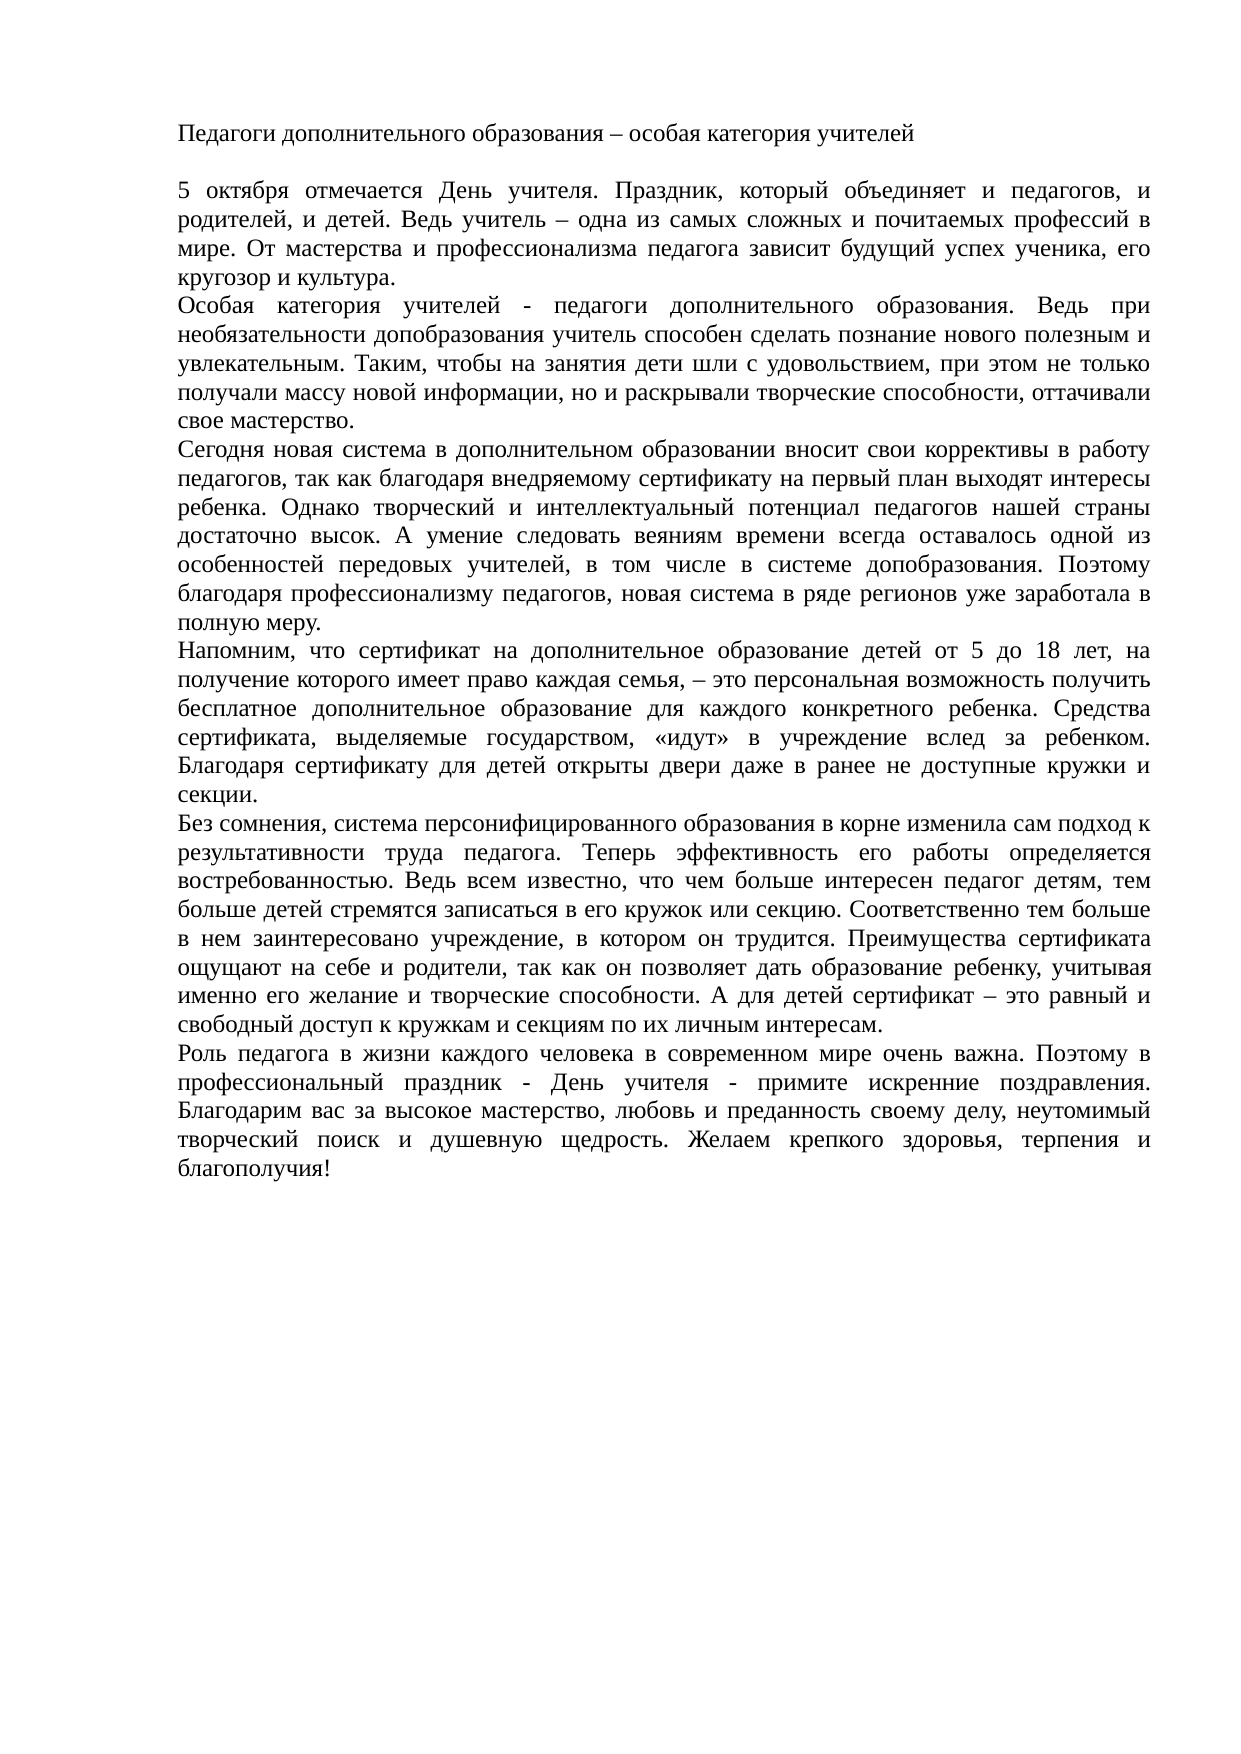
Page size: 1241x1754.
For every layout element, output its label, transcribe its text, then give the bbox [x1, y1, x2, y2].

text Напомним, что сертификат на дополнительное образование детей от 5 до 18 лет, на получение которого имеет право каждая семья, – это персональная возможность получить бесплатное дополнительное образование для каждого конкретного ребенка. Средства сертификата, выделяемые государством, «идут» в учреждение вслед за ребенком. Благодаря сертификату для детей открыты двери даже в ранее не доступные кружки и секции. [177, 636, 1152, 808]
text Педагоги дополнительного образования – особая категория учителей [177, 118, 1152, 147]
text Особая категория учителей - педагоги дополнительного образования. Ведь при необязательности допобразования учитель способен сделать познание нового полезным и увлекательным. Таким, чтобы на занятия дети шли с удовольствием, при этом не только получали массу новой информации, но и раскрывали творческие способности, оттачивали свое мастерство. [177, 291, 1152, 434]
text 5 октября отмечается День учителя. Праздник, который объединяет и педагогов, и родителей, и детей. Ведь учитель – одна из самых сложных и почитаемых профессий в мире. От мастерства и профессионализма педагога зависит будущий успех ученика, его кругозор и культура. [177, 176, 1152, 291]
text Без сомнения, система персонифицированного образования в корне изменила сам подход к результативности труда педагога. Теперь эффективность его работы определяется востребованностью. Ведь всем известно, что чем больше интересен педагог детям, тем больше детей стремятся записаться в его кружок или секцию. Соответственно тем больше в нем заинтересовано учреждение, в котором он трудится. Преимущества сертификата ощущают на себе и родители, так как он позволяет дать образование ребенку, учитывая именно его желание и творческие способности. А для детей сертификат – это равный и свободный доступ к кружкам и секциям по их личным интересам. [177, 808, 1152, 1038]
text Роль педагога в жизни каждого человека в современном мире очень важна. Поэтому в профессиональный праздник - День учителя - примите искренние поздравления. Благодарим вас за высокое мастерство, любовь и преданность своему делу, неутомимый творческий поиск и душевную щедрость. Желаем крепкого здоровья, терпения и благополучия! [177, 1038, 1152, 1182]
text Сегодня новая система в дополнительном образовании вносит свои коррективы в работу педагогов, так как благодаря внедряемому сертификату на первый план выходят интересы ребенка. Однако творческий и интеллектуальный потенциал педагогов нашей страны достаточно высок. А умение следовать веяниям времени всегда оставалось одной из особенностей передовых учителей, в том числе в системе допобразования. Поэтому благодаря профессионализму педагогов, новая система в ряде регионов уже заработала в полную меру. [177, 434, 1152, 636]
